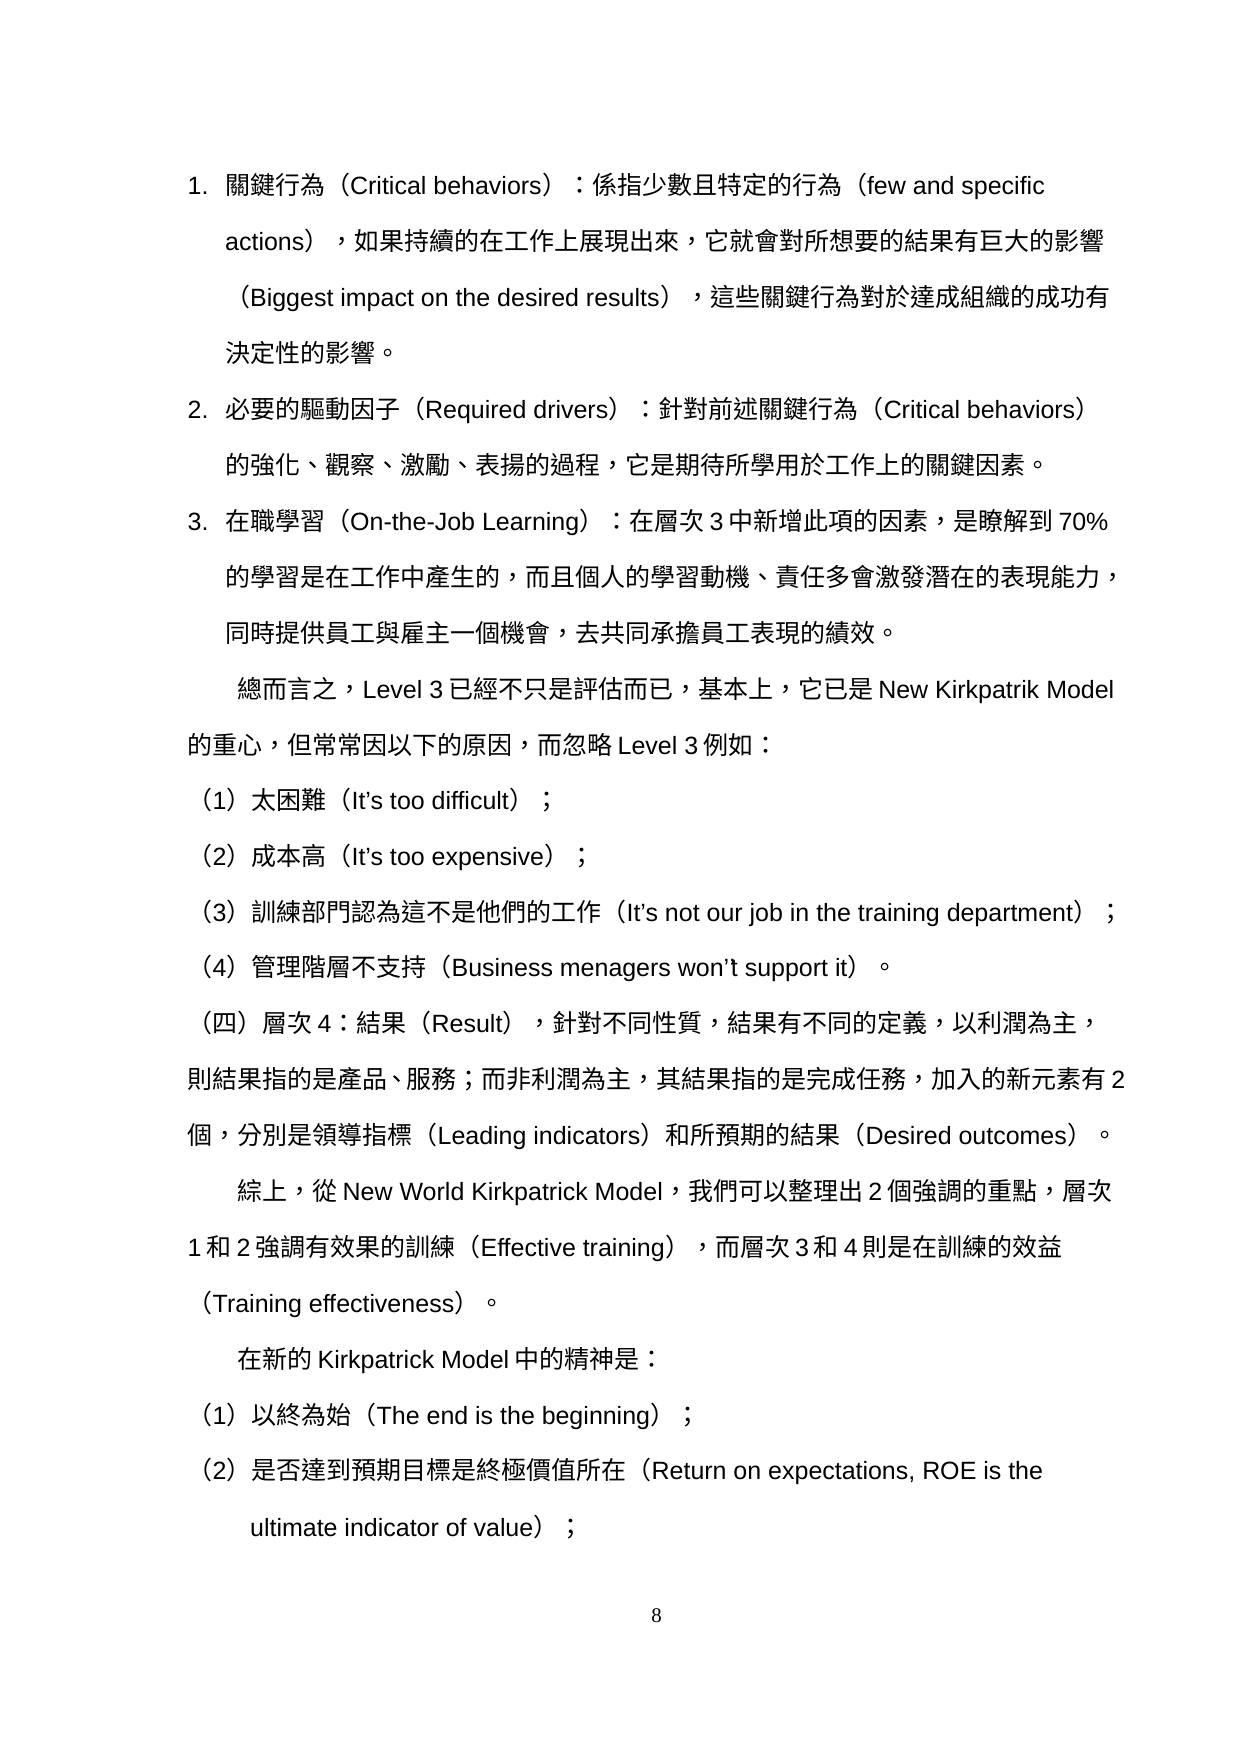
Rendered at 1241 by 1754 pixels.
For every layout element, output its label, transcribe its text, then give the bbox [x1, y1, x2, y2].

text 總而言之，Level 3已經不只是評估而已，基本上，它已是New Kirkpatrik Model [187, 669, 1125, 706]
text （2）是否達到預期目標是終極價值所在（Return on expectations, ROE is the ultimate indicator of value）； [187, 1450, 1125, 1544]
text （1）太困難（It’s too difficult）； [187, 780, 1125, 818]
list 關鍵行為（Critical behaviors）：係指少數且特定的行為（few and specific actions），如果持續的在工作上展現出來，它就會對所想要的結果有巨大的影響（Biggest impact on the desired results），這些關鍵行為對於達成組織的成功有決定性的影響。 [187, 164, 1125, 371]
text 綜上，從New World Kirkpatrick Model，我們可以整理出2個強調的重點，層次1和2強調有效果的訓練（Effective training），而層次3和4則是在訓練的效益（Training effectiveness）。 [187, 1171, 1125, 1321]
text （3）訓練部門認為這不是他們的工作（It’s not our job in the training department）； [187, 891, 1125, 929]
text （4）管理階層不支持（Business menagers won’’t support it）。 [187, 947, 1125, 984]
text 在新的Kirkpatrick Model中的精神是： [187, 1339, 1125, 1376]
text 的重心，但常常因以下的原因，而忽略Level 3例如： [187, 724, 1125, 762]
list 必要的驅動因子（Required drivers）：針對前述關鍵行為（Critical behaviors）的強化、觀察、激勵、表揚的過程，它是期待所學用於工作上的關鍵因素。 [187, 389, 1125, 483]
text （四）層次4：結果（Result），針對不同性質，結果有不同的定義，以利潤為主，則結果指的是產品、服務；而非利潤為主，其結果指的是完成任務，加入的新元素有2個，分別是領導指標（Leading indicators）和所預期的結果（Desired outcomes）。 [187, 1003, 1125, 1153]
list 在職學習（On-the-Job Learning）：在層次3中新增此項的因素，是瞭解到70%的學習是在工作中產生的，而且個人的學習動機、責任多會激發潛在的表現能力，同時提供員工與雇主一個機會，去共同承擔員工表現的績效。 [187, 501, 1125, 651]
text （2）成本高（It’s too expensive）； [187, 836, 1125, 873]
text （1）以終為始（The end is the beginning）； [187, 1394, 1125, 1432]
